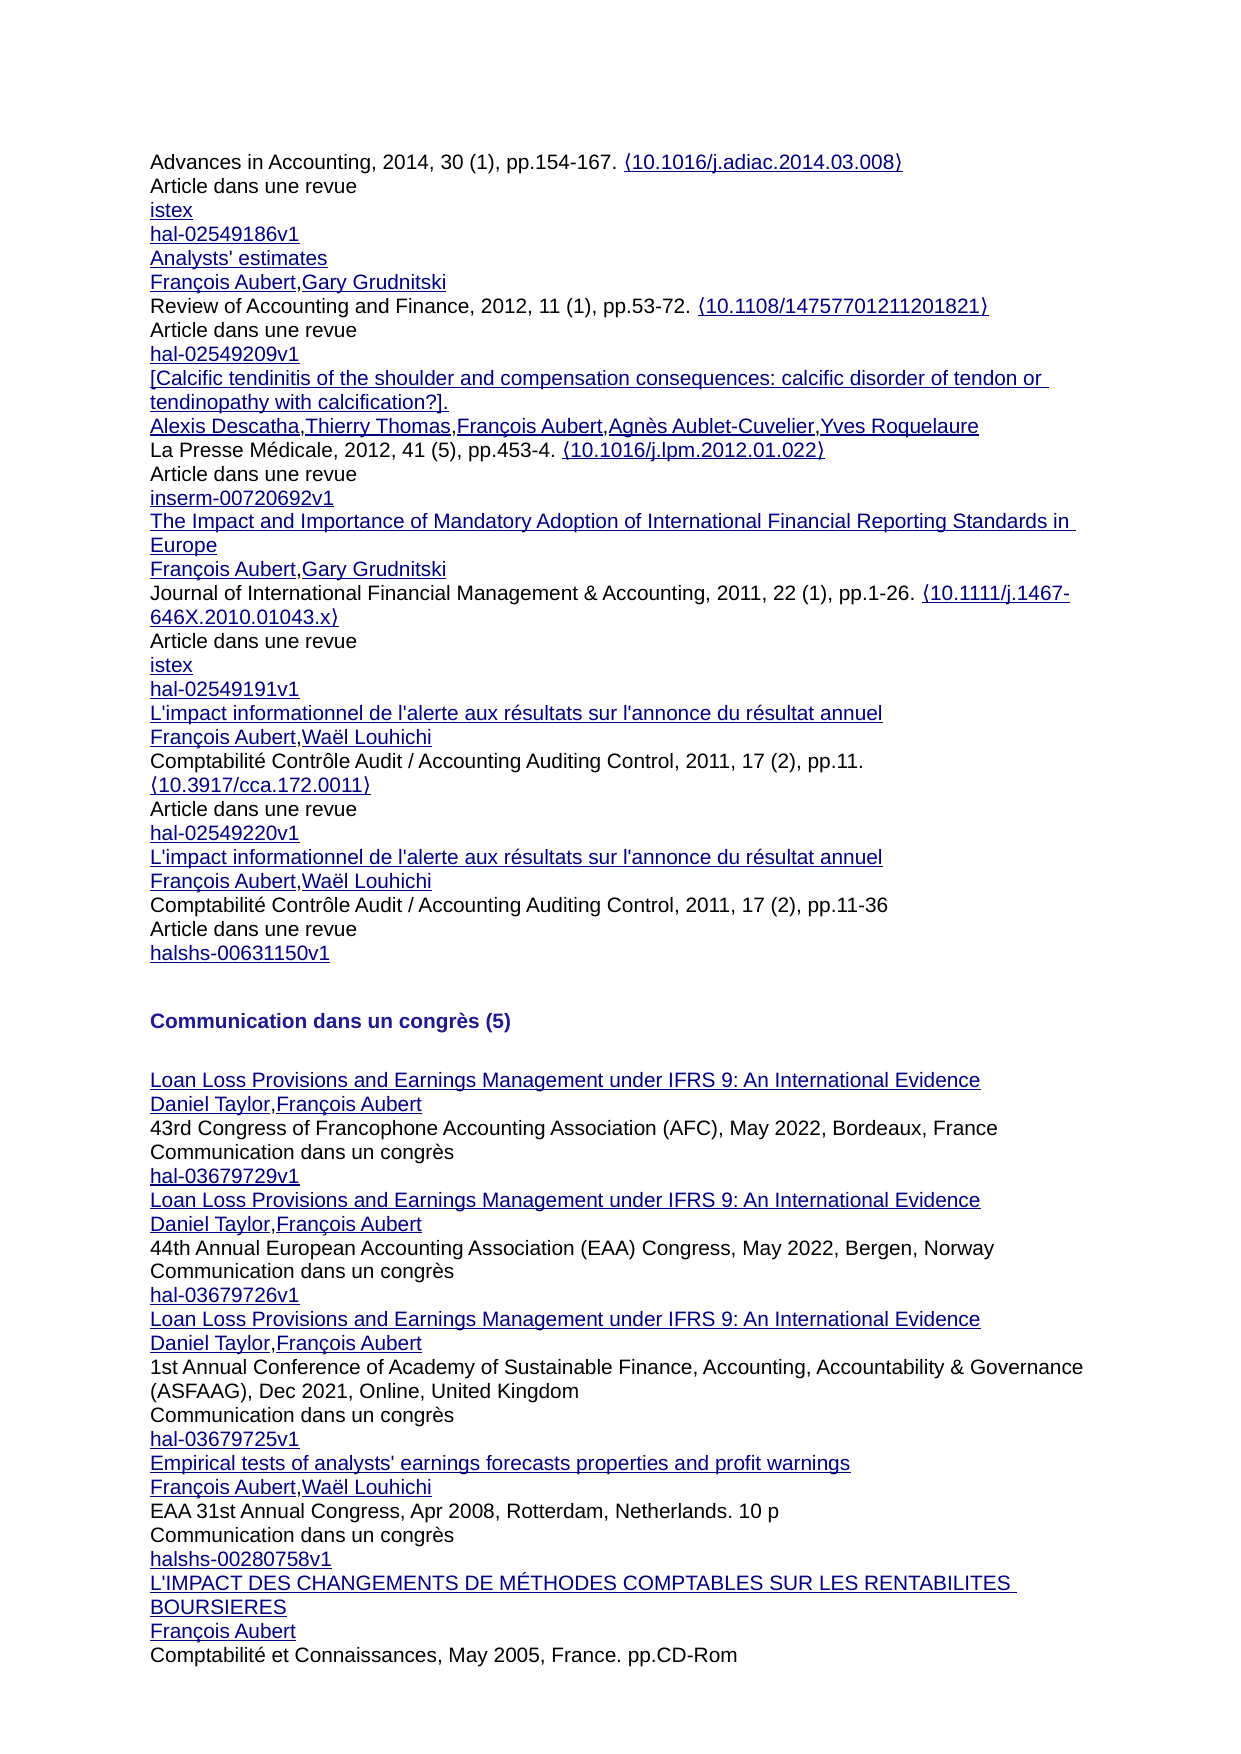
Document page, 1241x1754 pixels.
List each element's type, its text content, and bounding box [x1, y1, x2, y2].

table_header Loan Loss Provisions and Earnings Management under IFRS 9: An International Evidence Daniel Taylor,François Aubert 43rd Congress of Francophone Accounting Association (AFC), May 2022, Bordeaux, France Communication dans un congrès hal-03679729v1 [150, 1068, 1090, 1187]
table_cell Loan Loss Provisions and Earnings Management under IFRS 9: An International Evidence Daniel Taylor,François Aubert 1st Annual Conference of Academy of Sustainable Finance, Accounting, Accountability & Governance (ASFAAG), Dec 2021, Online, United Kingdom Communication dans un congrès hal-03679725v1 [150, 1307, 1090, 1451]
table_cell Empirical tests of analysts' earnings forecasts properties and profit warnings François Aubert,Waël Louhichi EAA 31st Annual Congress, Apr 2008, Rotterdam, Netherlands. 10 p Communication dans un congrès halshs-00280758v1 [150, 1451, 1090, 1571]
table_cell L'IMPACT DES CHANGEMENTS DE MÉTHODES COMPTABLES SUR LES RENTABILITES BOURSIERES François Aubert Comptabilité et Connaissances, May 2005, France. pp.CD-Rom [150, 1571, 1090, 1667]
table_cell Advances in Accounting, 2014, 30 (1), pp.154-167. ⟨10.1016/j.adiac.2014.03.008⟩ Article dans une revue istex hal-02549186v1 [150, 150, 1090, 246]
table_cell L'impact informationnel de l'alerte aux résultats sur l'annonce du résultat annuel François Aubert,Waël Louhichi Comptabilité Contrôle Audit / Accounting Auditing Control, 2011, 17 (2), pp.11. ⟨10.3917/cca.172.0011⟩ Article dans une revue hal-02549220v1 [150, 701, 1090, 845]
table_cell L'impact informationnel de l'alerte aux résultats sur l'annonce du résultat annuel François Aubert,Waël Louhichi Comptabilité Contrôle Audit / Accounting Auditing Control, 2011, 17 (2), pp.11-36 Article dans une revue halshs-00631150v1 [150, 845, 1090, 964]
table_cell [Calcific tendinitis of the shoulder and compensation consequences: calcific disorder of tendon or tendinopathy with calcification?]. Alexis Descatha,Thierry Thomas,François Aubert,Agnès Aublet-Cuvelier,Yves Roquelaure La Presse Médicale, 2012, 41 (5), pp.453-4. ⟨10.1016/j.lpm.2012.01.022⟩ Article dans une revue inserm-00720692v1 [150, 366, 1090, 509]
table_cell Loan Loss Provisions and Earnings Management under IFRS 9: An International Evidence Daniel Taylor,François Aubert 44th Annual European Accounting Association (EAA) Congress, May 2022, Bergen, Norway Communication dans un congrès hal-03679726v1 [150, 1188, 1090, 1307]
table_cell Analysts' estimates François Aubert,Gary Grudnitski Review of Accounting and Finance, 2012, 11 (1), pp.53-72. ⟨10.1108/14757701211201821⟩ Article dans une revue hal-02549209v1 [150, 246, 1090, 366]
table_cell The Impact and Importance of Mandatory Adoption of International Financial Reporting Standards in Europe François Aubert,Gary Grudnitski Journal of International Financial Management & Accounting, 2011, 22 (1), pp.1-26. ⟨10.1111/j.1467-646X.2010.01043.x⟩ Article dans une revue istex hal-02549191v1 [150, 509, 1090, 701]
subtitle Communication dans un congrès (5) [150, 1009, 1090, 1033]
